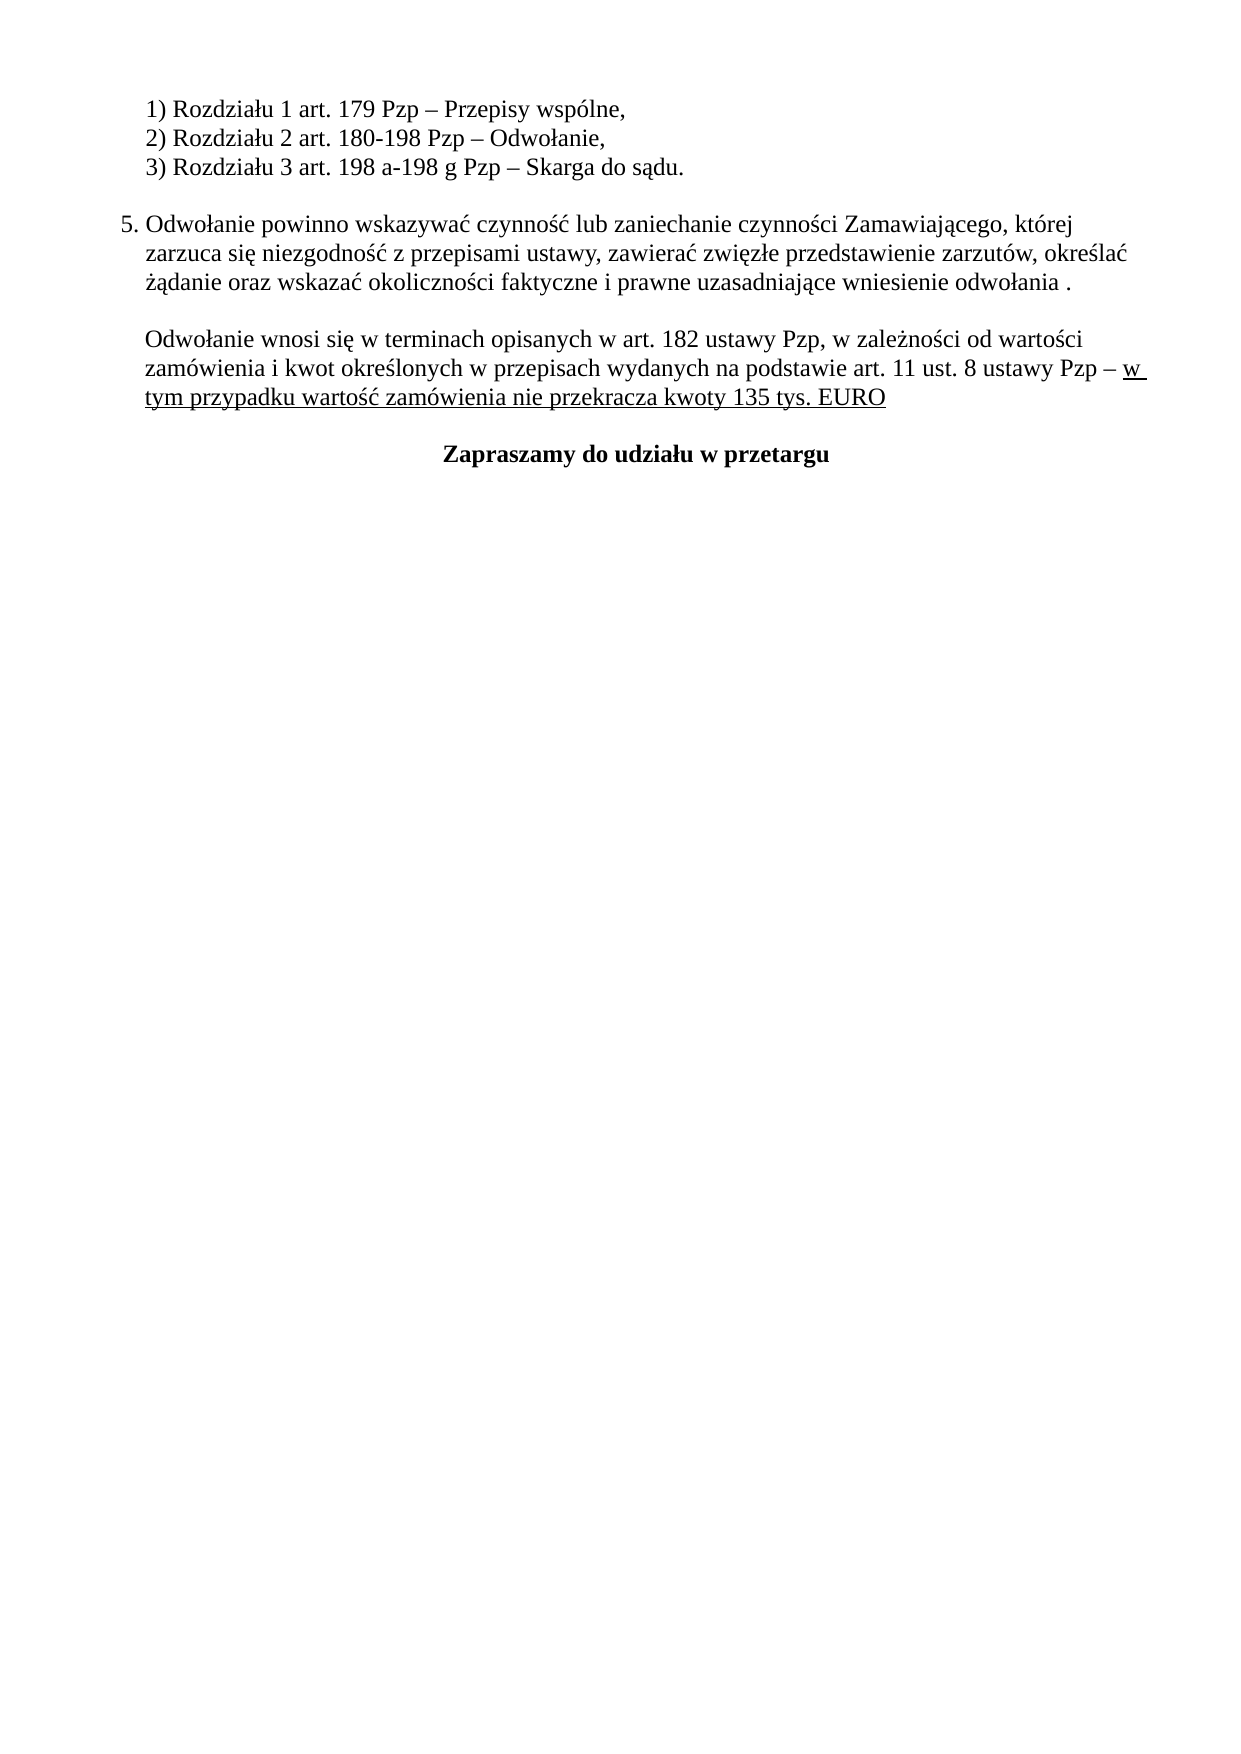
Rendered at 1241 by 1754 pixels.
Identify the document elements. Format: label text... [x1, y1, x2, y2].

text Zapraszamy do udziału w przetargu [120, 439, 1152, 468]
text 3) Rozdziału 3 art. 198 a-198 g Pzp – Skarga do sądu. [145, 152, 1152, 181]
text 2) Rozdziału 2 art. 180-198 Pzp – Odwołanie, [145, 123, 1152, 152]
text 5. Odwołanie powinno wskazywać czynność lub zaniechanie czynności Zamawiającego, której zarzuca się niezgodność z przepisami ustawy, zawierać zwięzłe przedstawienie zarzutów, określać żądanie oraz wskazać okoliczności faktyczne i prawne uzasadniające wniesienie odwołania . [120, 209, 1152, 296]
text 1) Rozdziału 1 art. 179 Pzp – Przepisy wspólne, [145, 94, 1152, 123]
text Odwołanie wnosi się w terminach opisanych w art. 182 ustawy Pzp, w zależności od wartości zamówienia i kwot określonych w przepisach wydanych na podstawie art. 11 ust. 8 ustawy Pzp – w tym przypadku wartość zamówienia nie przekracza kwoty 135 tys. EURO [144, 324, 1152, 411]
